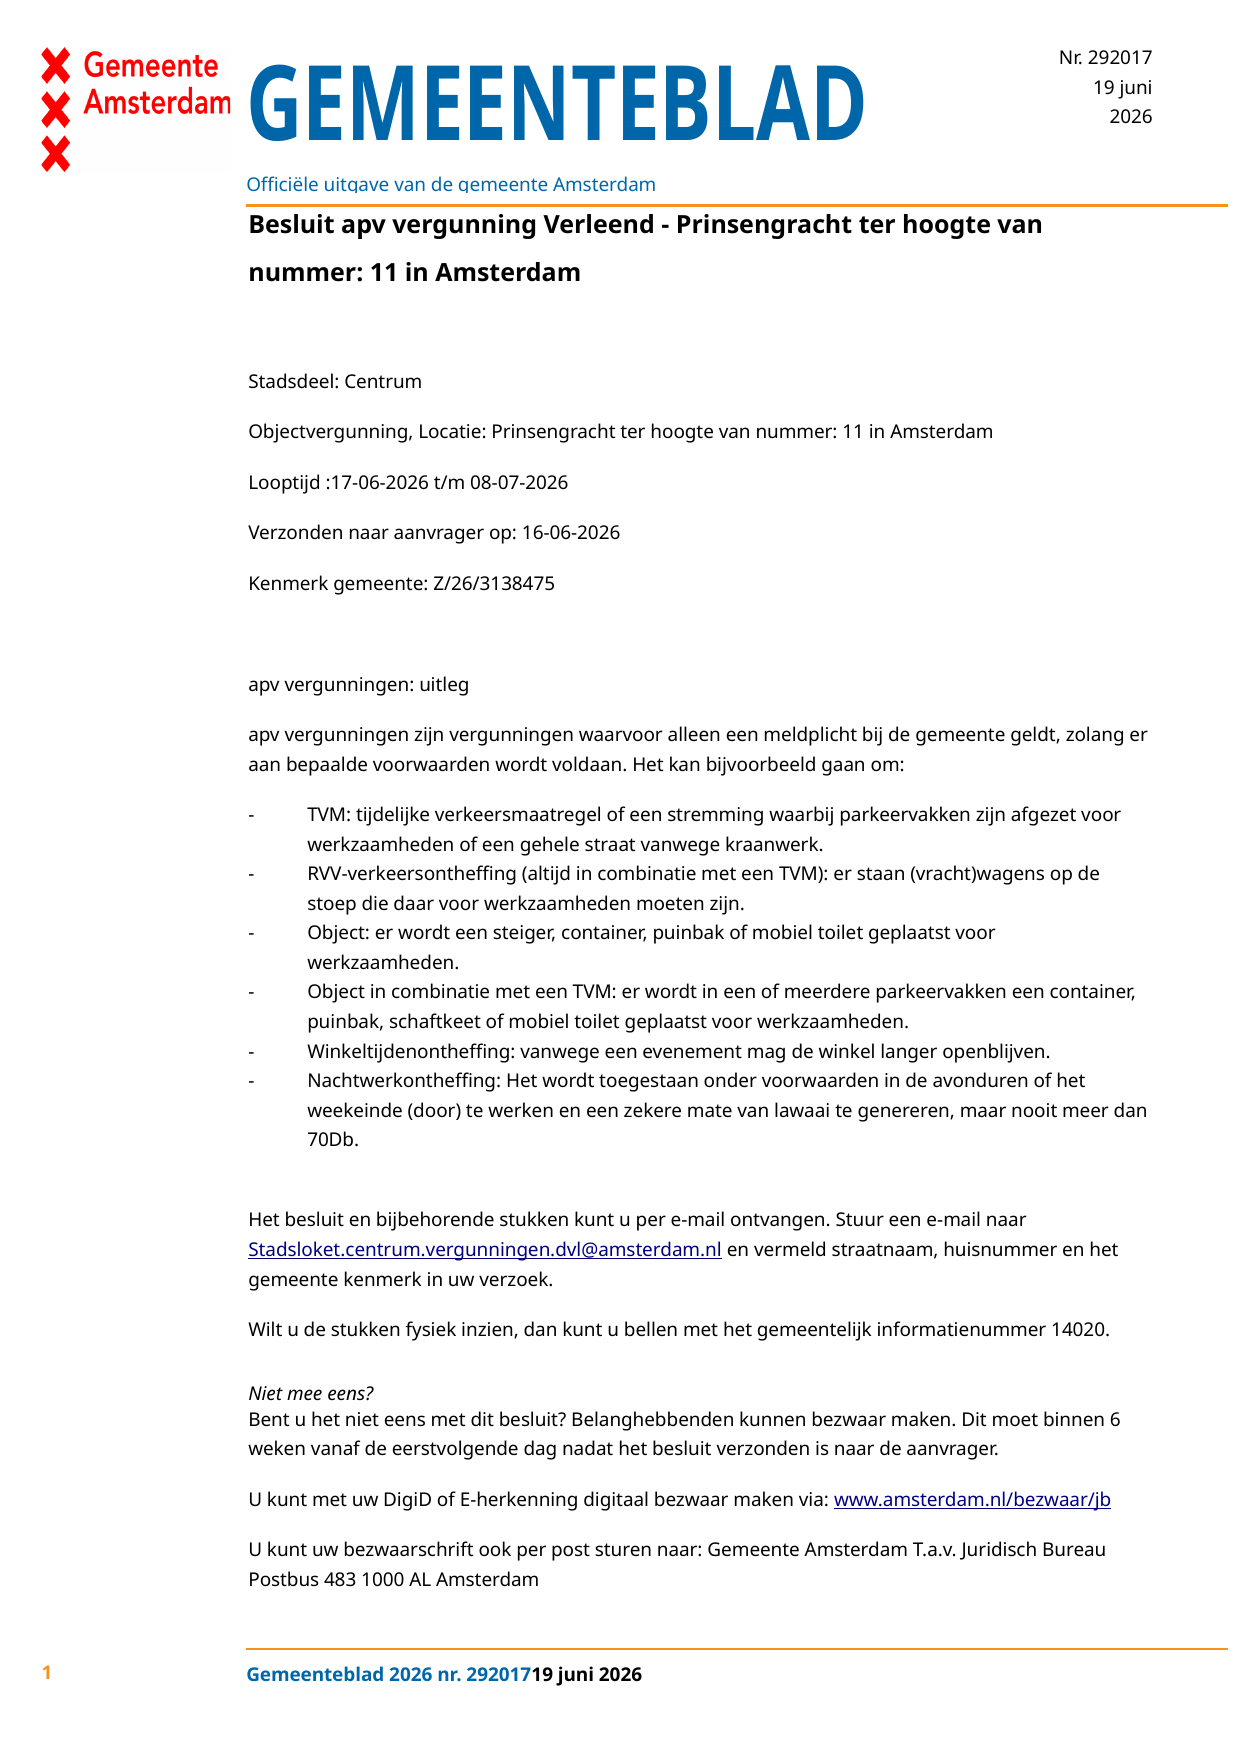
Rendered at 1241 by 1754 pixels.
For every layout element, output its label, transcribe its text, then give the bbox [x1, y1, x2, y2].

text Bent u het niet eens met dit besluit? Belanghebbenden kunnen bezwaar maken. Dit moet binnen 6 weken vanaf de eerstvolgende dag nadat het besluit verzonden is naar de aanvrager. [248, 1406, 1152, 1461]
text Stadsdeel: Centrum [248, 368, 1152, 394]
list Object: er wordt een steiger, container, puinbak of mobiel toilet geplaatst voor werkzaamheden. [248, 919, 1152, 975]
text U kunt met uw DigiD of E-herkenning digitaal bezwaar maken via: www.amsterdam.nl/bezwaar/jb [248, 1486, 1152, 1512]
text Objectvergunning, Locatie: Prinsengracht ter hoogte van nummer: 11 in Amsterdam [248, 419, 1152, 444]
text Wilt u de stukken fysiek inzien, dan kunt u bellen met het gemeentelijk informatienummer 14020. [248, 1316, 1152, 1342]
list TVM: tijdelijke verkeersmaatregel of een stremming waarbij parkeervakken zijn afgezet voor werkzaamheden of een gehele straat vanwege kraanwerk. [248, 801, 1152, 857]
list RVV-verkeersontheffing (altijd in combinatie met een TVM): er staan (vracht)wagens op de stoep die daar voor werkzaamheden moeten zijn. [248, 860, 1152, 916]
picture [41, 47, 231, 172]
list Winkeltijdenontheffing: vanwege een evenement mag de winkel langer openblijven. [248, 1038, 1152, 1064]
text Looptijd :17-06-2026 t/m 08-07-2026 [248, 469, 1152, 495]
text Het besluit en bijbehorende stukken kunt u per e-mail ontvangen. Stuur een e-mail naar Stadsloket.centrum.vergunningen.dvl@amsterdam.nl en vermeld straatnaam, huisnummer en het gemeente kenmerk in uw verzoek. [248, 1207, 1152, 1292]
text Kenmerk gemeente: Z/26/3138475 [248, 570, 1152, 596]
text apv vergunningen: uitleg [248, 671, 1152, 697]
text Niet mee eens? [248, 1380, 1152, 1406]
text apv vergunningen zijn vergunningen waarvoor alleen een meldplicht bij de gemeente geldt, zolang er aan bepaalde voorwaarden wordt voldaan. Het kan bijvoorbeeld gaan om: [248, 721, 1152, 777]
text Besluit apv vergunning Verleend - Prinsengracht ter hoogte van nummer: 11 in Amsterdam [248, 207, 1152, 288]
list Object in combinatie met een TVM: er wordt in een of meerdere parkeervakken een container, puinbak, schaftkeet of mobiel toilet geplaatst voor werkzaamheden. [248, 979, 1152, 1034]
text Verzonden naar aanvrager op: 16-06-2026 [248, 519, 1152, 545]
text U kunt uw bezwaarschrift ook per post sturen naar: Gemeente Amsterdam T.a.v. Juridisch Bureau Postbus 483 1000 AL Amsterdam [248, 1536, 1152, 1592]
list Nachtwerkontheffing: Het wordt toegestaan onder voorwaarden in de avonduren of het weekeinde (door) te werken en een zekere mate van lawaai te genereren, maar nooit meer dan 70Db. [248, 1067, 1152, 1152]
